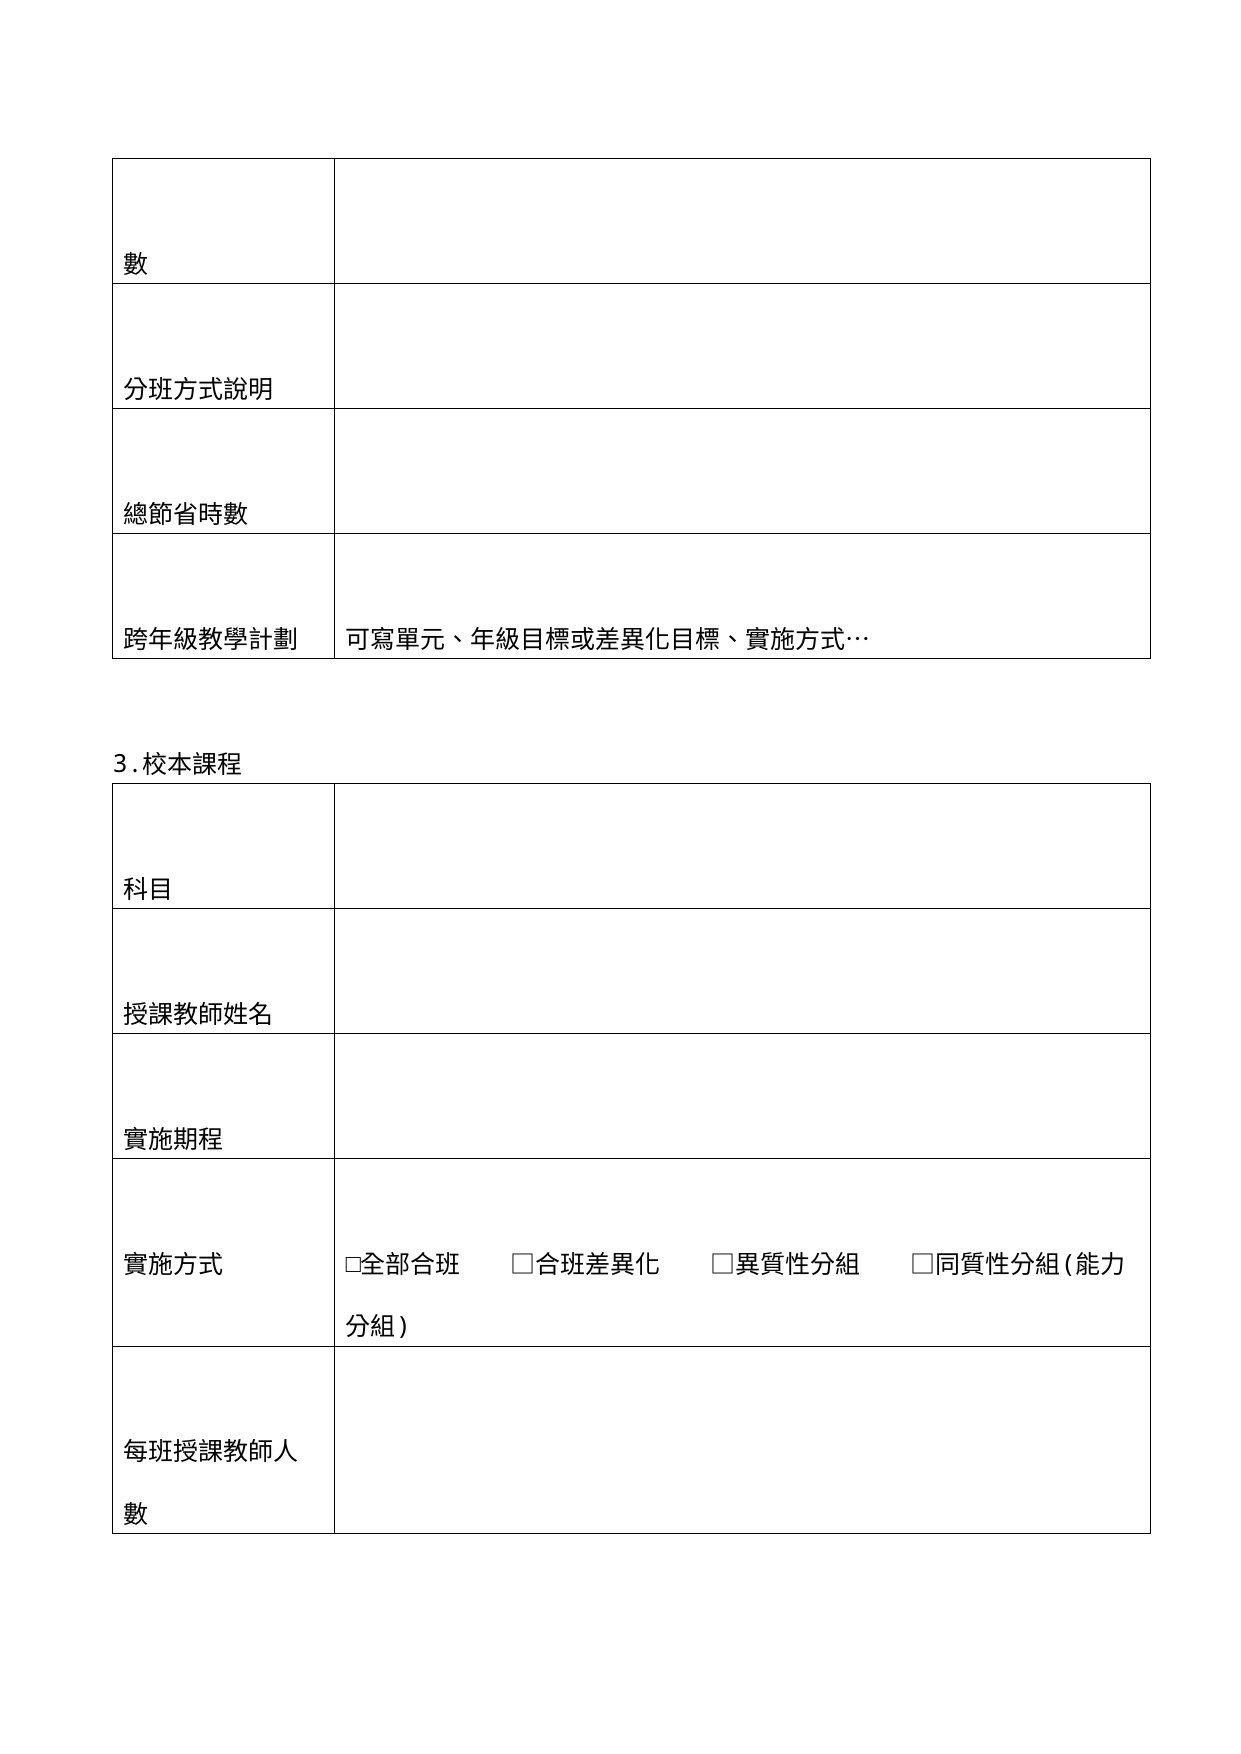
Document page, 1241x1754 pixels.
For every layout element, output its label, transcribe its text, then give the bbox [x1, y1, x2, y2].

table_cell 數 [113, 159, 334, 283]
table_cell [335, 409, 1150, 533]
table_header [335, 784, 1150, 908]
table_cell 跨年級教學計劃 [113, 534, 334, 658]
table_cell 可寫單元、年級目標或差異化目標、實施方式… [335, 534, 1150, 658]
table_cell [335, 159, 1150, 283]
table_cell 實施方式 [113, 1159, 334, 1346]
table_cell □全部合班 □合班差異化 □異質性分組 □同質性分組(能力分組) [335, 1159, 1150, 1346]
table_cell 分班方式說明 [113, 284, 334, 408]
table_cell [335, 1347, 1150, 1533]
table_cell 實施期程 [113, 1034, 334, 1158]
table_cell 每班授課教師人數 [113, 1347, 334, 1533]
table_header 科目 [113, 784, 334, 908]
table_cell [335, 909, 1150, 1033]
table_cell 總節省時數 [113, 409, 334, 533]
text 3.校本課程 [112, 721, 1128, 783]
table_cell [335, 284, 1150, 408]
table_cell 授課教師姓名 [113, 909, 334, 1033]
table_cell [335, 1034, 1150, 1158]
